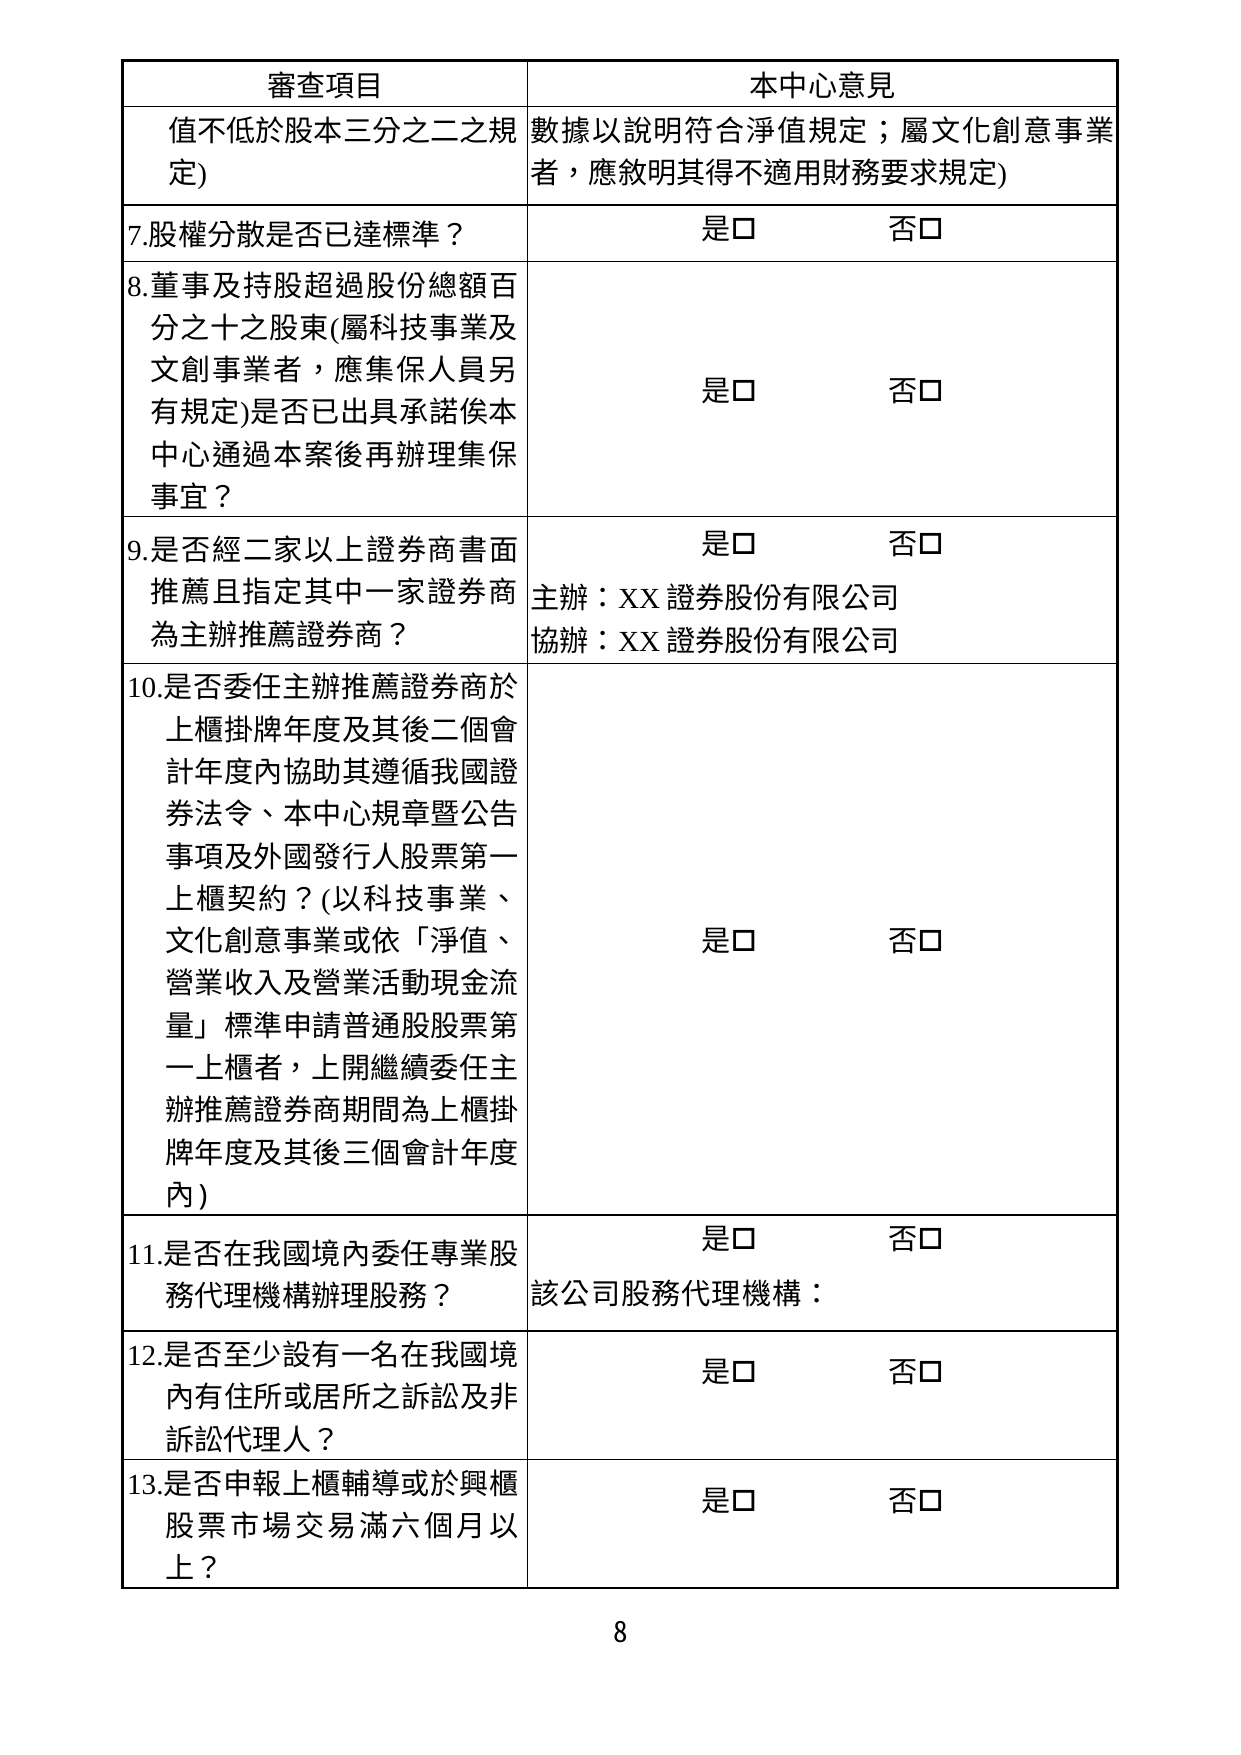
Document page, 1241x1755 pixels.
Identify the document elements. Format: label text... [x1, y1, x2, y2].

table_cell 值不低於股本三分之二之規定) [124, 107, 527, 204]
table_cell 7.股權分散是否已達標準？ [124, 206, 527, 261]
table_cell 13.是否申報上櫃輔導或於興櫃股票市場交易滿六個月以上？ [124, 1460, 527, 1587]
table_cell 是 否 [528, 206, 1116, 261]
table_cell 是 否 [528, 664, 1116, 1214]
table_header 審查項目 [124, 62, 527, 106]
table_cell 是 否 主辦：XX證券股份有限公司 協辦：XX證券股份有限公司 [528, 517, 1116, 662]
table_header 本中心意見 [528, 62, 1116, 106]
table_cell 9.是否經二家以上證券商書面推薦且指定其中一家證券商為主辦推薦證券商？ [124, 517, 527, 662]
table_cell 8.董事及持股超過股份總額百分之十之股東(屬科技事業及文創事業者，應集保人員另有規定)是否已出具承諾俟本中心通過本案後再辦理集保事宜？ [124, 262, 527, 516]
table_cell 10.是否委任主辦推薦證券商於上櫃掛牌年度及其後二個會計年度內協助其遵循我國證券法令、本中心規章暨公告事項及外國發行人股票第一上櫃契約？(以科技事業、文化創意事業或依「淨值、營業收入及營業活動現金流量」標準申請普通股股票第一上櫃者，上開繼續委任主辦推薦證券商期間為上櫃掛牌年度及其後三個會計年度內) [124, 664, 527, 1214]
table_cell 是 否 [528, 1332, 1116, 1459]
table_cell 12.是否至少設有一名在我國境內有住所或居所之訴訟及非訴訟代理人？ [124, 1332, 527, 1459]
table_cell 是 否 該公司股務代理機構： [528, 1216, 1116, 1330]
table_cell 數據以說明符合淨值規定；屬文化創意事業者，應敘明其得不適用財務要求規定) [528, 107, 1116, 204]
table_cell 11.是否在我國境內委任專業股務代理機構辦理股務？ [124, 1216, 527, 1330]
table_cell 是 否 [528, 262, 1116, 516]
table_cell 是 否 [528, 1460, 1116, 1587]
